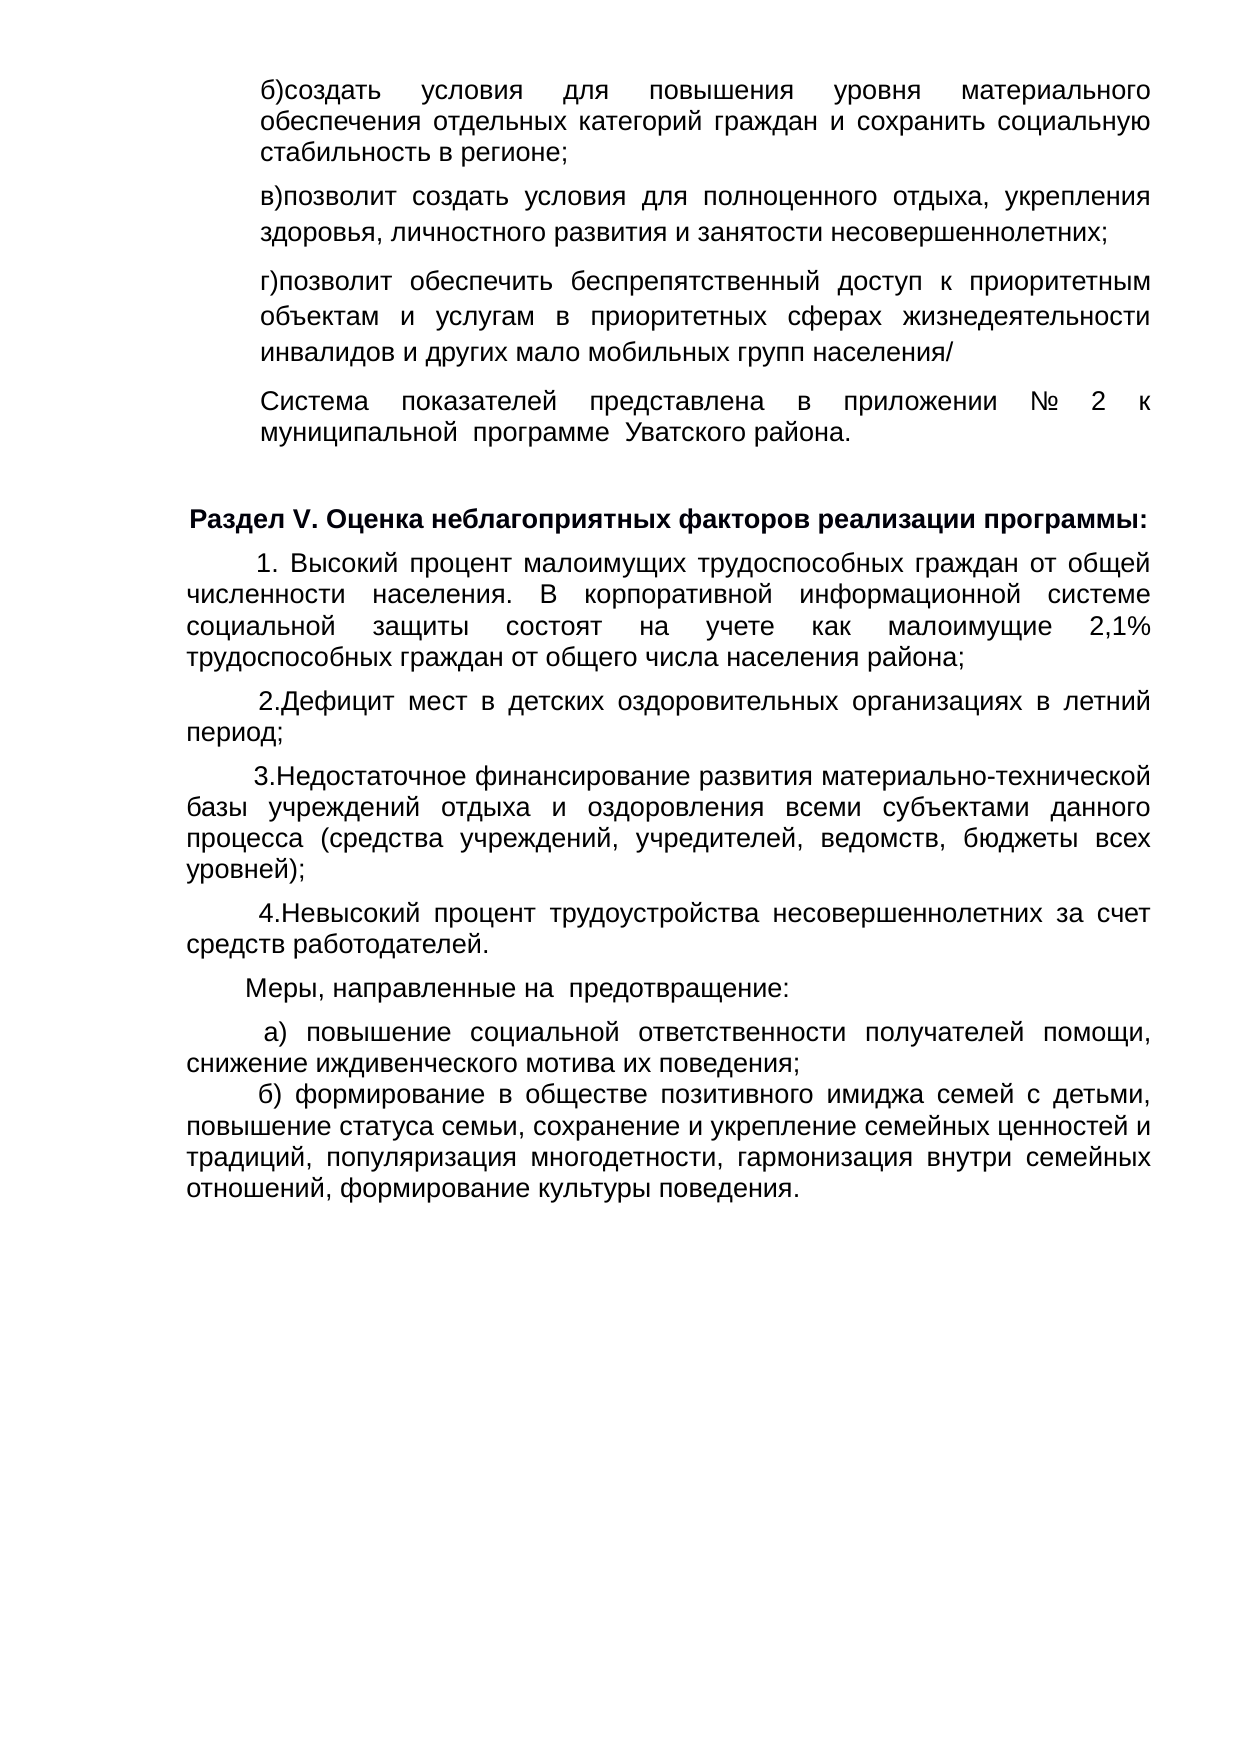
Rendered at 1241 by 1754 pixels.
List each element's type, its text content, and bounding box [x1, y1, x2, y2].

text г)позволит обеспечить беспрепятственный доступ к приоритетным объектам и услугам в приоритетных сферах жизнедеятельности инвалидов и других мало мобильных групп населения/ [260, 264, 1152, 368]
text а) повышение социальной ответственности получателей помощи, снижение иждивенческого мотива их поведения; [186, 1016, 1152, 1078]
text Раздел V. Оценка неблагоприятных факторов реализации программы: [186, 503, 1152, 535]
text Меры, направленные на предотвращение: [186, 972, 1152, 1003]
text 2.Дефицит мест в детских оздоровительных организациях в летний период; [186, 685, 1152, 747]
text б)создать условия для повышения уровня материального обеспечения отдельных категорий граждан и сохранить социальную стабильность в регионе; [260, 74, 1152, 168]
text б) формирование в обществе позитивного имиджа семей с детьми, повышение статуса семьи, сохранение и укрепление семейных ценностей и традиций, популяризация многодетности, гармонизация внутри семейных отношений, формирование культуры поведения. [186, 1078, 1152, 1203]
text 4.Невысокий процент трудоустройства несовершеннолетних за счет средств работодателей. [186, 897, 1152, 960]
text 3.Недостаточное финансирование развития материально-технической базы учреждений отдыха и оздоровления всеми субъектами данного процесса (средства учреждений, учредителей, ведомств, бюджеты всех уровней); [186, 760, 1152, 885]
text Система показателей представлена в приложении № 2 к муниципальной программе Уватского района. [260, 385, 1152, 447]
text в)позволит создать условия для полноценного отдыха, укрепления здоровья, личностного развития и занятости несовершеннолетних; [260, 180, 1152, 247]
text 1. Высокий процент малоимущих трудоспособных граждан от общей численности населения. В корпоративной информационной системе социальной защиты состоят на учете как малоимущие 2,1% трудоспособных граждан от общего числа населения района; [186, 547, 1152, 672]
